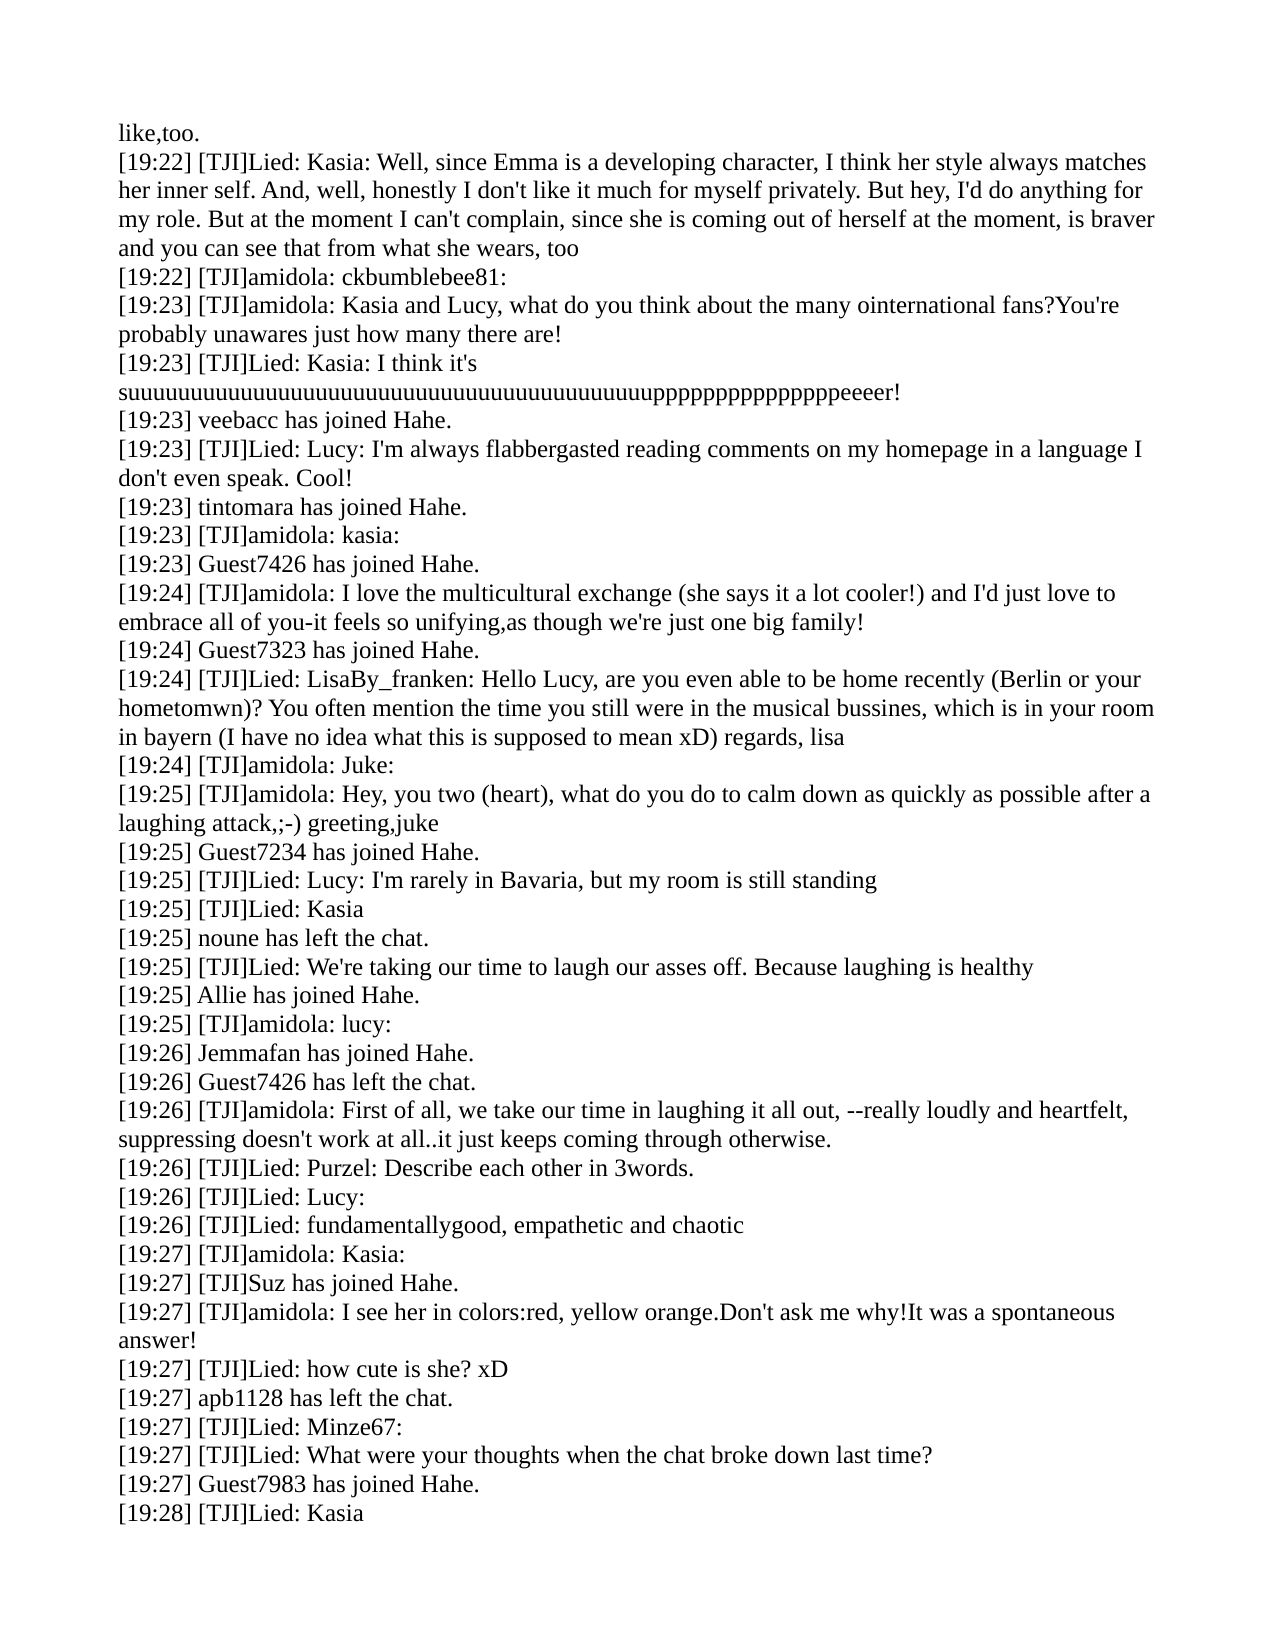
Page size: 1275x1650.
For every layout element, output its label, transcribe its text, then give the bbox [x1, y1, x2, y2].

text [19:27] [TJI]amidola: I see her in colors:red, yellow orange.Don't ask me why!It was a spontaneous answer! [118, 1297, 1157, 1354]
text [19:26] [TJI]Lied: fundamentallygood, empathetic and chaotic [118, 1211, 1157, 1239]
text [19:25] Allie has joined Hahe. [118, 981, 1157, 1009]
text [19:27] [TJI]Lied: Minze67: [118, 1412, 1157, 1441]
text [19:26] [TJI]Lied: Lucy: [118, 1182, 1157, 1211]
text [19:25] Guest7234 has joined Hahe. [118, 837, 1157, 866]
text like,too. [118, 118, 1157, 147]
text [19:25] [TJI]Lied: Lucy: I'm rarely in Bavaria, but my room is still standing [118, 866, 1157, 894]
text [19:23] [TJI]amidola: Kasia and Lucy, what do you think about the many ointernational fans?You're probably unawares just how many there are! [118, 291, 1157, 348]
text [19:25] [TJI]Lied: We're taking our time to laugh our asses off. Because laughing is healthy [118, 952, 1157, 981]
text [19:27] [TJI]amidola: Kasia: [118, 1239, 1157, 1268]
text [19:26] Jemmafan has joined Hahe. [118, 1038, 1157, 1067]
text [19:23] [TJI]Lied: Lucy: I'm always flabbergasted reading comments on my homepage in a language I don't even speak. Cool! [118, 434, 1157, 492]
text [19:23] veebacc has joined Hahe. [118, 406, 1157, 434]
text [19:26] Guest7426 has left the chat. [118, 1067, 1157, 1096]
text [19:25] [TJI]amidola: Hey, you two (heart), what do you do to calm down as quickly as possible after a laughing attack,;-) greeting,juke [118, 779, 1157, 837]
text [19:27] [TJI]Lied: What were your thoughts when the chat broke down last time? [118, 1441, 1157, 1469]
text [19:24] Guest7323 has joined Hahe. [118, 636, 1157, 664]
text [19:22] [TJI]amidola: ckbumblebee81: [118, 262, 1157, 291]
text [19:25] [TJI]Lied: Kasia [118, 894, 1157, 923]
text [19:23] Guest7426 has joined Hahe. [118, 549, 1157, 578]
text [19:24] [TJI]Lied: LisaBy_franken: Hello Lucy, are you even able to be home recently (Berlin or your hometomwn)? You often mention the time you still were in the musical bussines, which is in your room in bayern (I have no idea what this is supposed to mean xD) regards, lisa [118, 664, 1157, 751]
text [19:24] [TJI]amidola: I love the multicultural exchange (she says it a lot cooler!) and I'd just love to embrace all of you-it feels so unifying,as though we're just one big family! [118, 578, 1157, 636]
text [19:23] tintomara has joined Hahe. [118, 492, 1157, 521]
text [19:25] noune has left the chat. [118, 923, 1157, 952]
text [19:27] [TJI]Lied: how cute is she? xD [118, 1354, 1157, 1383]
text [19:22] [TJI]Lied: Kasia: Well, since Emma is a developing character, I think her style always matches her inner self. And, well, honestly I don't like it much for myself privately. But hey, I'd do anything for my role. But at the moment I can't complain, since she is coming out of herself at the moment, is braver and you can see that from what she wears, too [118, 147, 1157, 262]
text [19:23] [TJI]Lied: Kasia: I think it's suuuuuuuuuuuuuuuuuuuuuuuuuuuuuuuuuuuuuuuuuupppppppppppppppeeeer! [118, 348, 1157, 406]
text [19:28] [TJI]Lied: Kasia [118, 1498, 1157, 1527]
text [19:26] [TJI]Lied: Purzel: Describe each other in 3words. [118, 1153, 1157, 1182]
text [19:23] [TJI]amidola: kasia: [118, 521, 1157, 549]
text [19:27] apb1128 has left the chat. [118, 1383, 1157, 1412]
text [19:27] Guest7983 has joined Hahe. [118, 1469, 1157, 1498]
text [19:27] [TJI]Suz has joined Hahe. [118, 1268, 1157, 1297]
text [19:25] [TJI]amidola: lucy: [118, 1009, 1157, 1038]
text [19:26] [TJI]amidola: First of all, we take our time in laughing it all out, --really loudly and heartfelt, suppressing doesn't work at all..it just keeps coming through otherwise. [118, 1096, 1157, 1153]
text [19:24] [TJI]amidola: Juke: [118, 751, 1157, 779]
